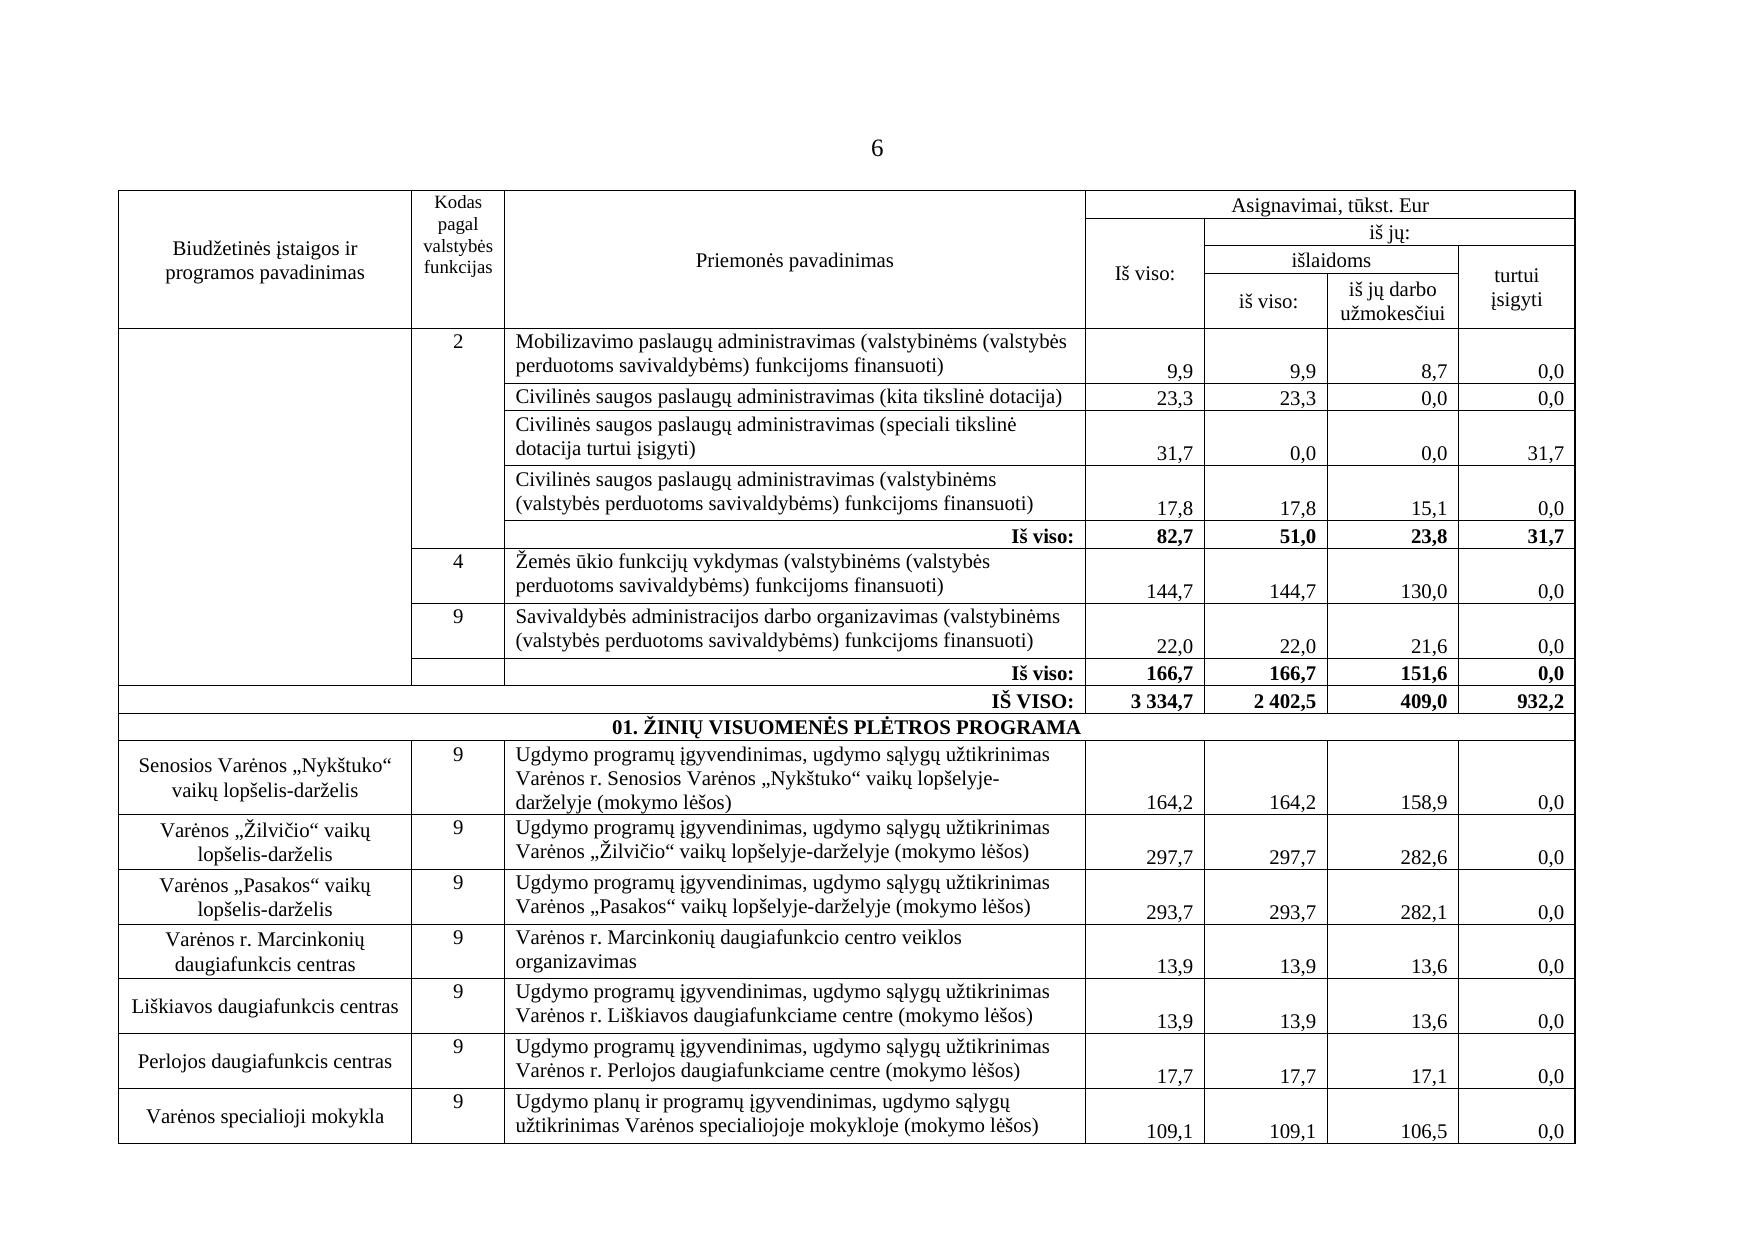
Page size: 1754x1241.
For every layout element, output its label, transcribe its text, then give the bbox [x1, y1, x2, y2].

table_cell 297,7 [1086, 815, 1204, 869]
table_cell Liškiavos daugiafunkcis centras [119, 979, 411, 1033]
table_cell 15,1 [1328, 466, 1458, 520]
table_cell Varėnos „Pasakos“ vaikų lopšelis-darželis [119, 870, 411, 924]
table_cell Ugdymo planų ir programų įgyvendinimas, ugdymo sąlygų užtikrinimas Varėnos specialiojoje mokykloje (mokymo lėšos) [505, 1089, 1085, 1143]
table_cell 23,3 [1086, 384, 1204, 410]
table_cell 0,0 [1459, 384, 1574, 410]
table_cell 13,9 [1086, 979, 1204, 1033]
table_cell Varėnos r. Marcinkonių daugiafunkcis centras [119, 925, 411, 978]
table_cell 0,0 [1205, 411, 1327, 465]
table_cell 4 [412, 549, 504, 603]
table_cell Civilinės saugos paslaugų administravimas (speciali tikslinė dotacija turtui įsigyti) [505, 411, 1085, 465]
table_cell 3 334,7 [1086, 686, 1204, 713]
table_cell 282,6 [1328, 815, 1458, 869]
table_cell Iš viso: [505, 521, 1085, 548]
table_cell [119, 329, 411, 685]
table_cell Varėnos specialioji mokykla [119, 1089, 411, 1143]
table_cell 130,0 [1328, 549, 1458, 603]
table_cell 144,7 [1205, 549, 1327, 603]
table_cell 0,0 [1459, 870, 1574, 924]
table_cell 151,6 [1328, 659, 1458, 685]
table_cell 31,7 [1086, 411, 1204, 465]
table_cell 9 [412, 604, 504, 658]
table_cell 9 [412, 870, 504, 924]
table_header Biudžetinės įstaigos ir programos pavadinimas [119, 191, 411, 328]
table_cell Ugdymo programų įgyvendinimas, ugdymo sąlygų užtikrinimas Varėnos r. Senosios Varėnos „Nykštuko“ vaikų lopšelyje-darželyje (mokymo lėšos) [505, 741, 1085, 814]
table_cell 144,7 [1086, 549, 1204, 603]
table_cell iš jų darbo užmokesčiui [1328, 274, 1458, 328]
table_cell 9,9 [1205, 329, 1327, 383]
table_cell 106,5 [1328, 1089, 1458, 1143]
table_cell 23,3 [1205, 384, 1327, 410]
table_cell 0,0 [1328, 384, 1458, 410]
table_cell [412, 659, 504, 685]
table_cell 0,0 [1459, 466, 1574, 520]
table_cell 17,8 [1205, 466, 1327, 520]
table_cell Ugdymo programų įgyvendinimas, ugdymo sąlygų užtikrinimas Varėnos „Pasakos“ vaikų lopšelyje-darželyje (mokymo lėšos) [505, 870, 1085, 924]
table_cell 164,2 [1086, 741, 1204, 814]
table_cell 21,6 [1328, 604, 1458, 658]
table_cell 22,0 [1086, 604, 1204, 658]
table_cell Ugdymo programų įgyvendinimas, ugdymo sąlygų užtikrinimas Varėnos r. Perlojos daugiafunkciame centre (mokymo lėšos) [505, 1034, 1085, 1088]
table_cell Ugdymo programų įgyvendinimas, ugdymo sąlygų užtikrinimas Varėnos „Žilvičio“ vaikų lopšelyje-darželyje (mokymo lėšos) [505, 815, 1085, 869]
table_cell Ugdymo programų įgyvendinimas, ugdymo sąlygų užtikrinimas Varėnos r. Liškiavos daugiafunkciame centre (mokymo lėšos) [505, 979, 1085, 1033]
table_cell Iš viso: [505, 659, 1085, 685]
table_cell 164,2 [1205, 741, 1327, 814]
table_cell 0,0 [1459, 549, 1574, 603]
table_cell 166,7 [1205, 659, 1327, 685]
table_cell 17,8 [1086, 466, 1204, 520]
table_cell 158,9 [1328, 741, 1458, 814]
table_cell iš viso: [1205, 274, 1327, 328]
table_cell 109,1 [1205, 1089, 1327, 1143]
table_cell turtui įsigyti [1459, 246, 1574, 328]
table_cell 17,1 [1328, 1034, 1458, 1088]
table_cell 22,0 [1205, 604, 1327, 658]
table_cell 9 [412, 815, 504, 869]
table_cell 9 [412, 1034, 504, 1088]
table_cell 13,6 [1328, 925, 1458, 978]
table_cell 9 [412, 925, 504, 978]
table_header Asignavimai, tūkst. Eur [1086, 191, 1574, 218]
table_cell IŠ VISO: [119, 686, 1085, 713]
table_header Kodas pagal valstybės funkcijas [412, 191, 504, 328]
table_cell Civilinės saugos paslaugų administravimas (valstybinėms (valstybės perduotoms savivaldybėms) funkcijoms finansuoti) [505, 466, 1085, 520]
table_cell išlaidoms [1205, 246, 1458, 273]
table_cell Varėnos „Žilvičio“ vaikų lopšelis-darželis [119, 815, 411, 869]
table_cell 0,0 [1328, 411, 1458, 465]
table_cell 0,0 [1459, 925, 1574, 978]
table_cell 109,1 [1086, 1089, 1204, 1143]
table_cell Perlojos daugiafunkcis centras [119, 1034, 411, 1088]
table_cell 31,7 [1459, 411, 1574, 465]
table_cell 17,7 [1086, 1034, 1204, 1088]
table_cell 2 [412, 329, 504, 548]
table_cell 17,7 [1205, 1034, 1327, 1088]
table_cell Žemės ūkio funkcijų vykdymas (valstybinėms (valstybės perduotoms savivaldybėms) funkcijoms finansuoti) [505, 549, 1085, 603]
table_cell 0,0 [1459, 659, 1574, 685]
table_cell 9 [412, 979, 504, 1033]
table_cell 0,0 [1459, 604, 1574, 658]
table_cell 409,0 [1328, 686, 1458, 713]
table_cell iš jų: [1205, 219, 1574, 245]
table_cell 2 402,5 [1205, 686, 1327, 713]
table_cell 9 [412, 1089, 504, 1143]
table_cell 0,0 [1459, 815, 1574, 869]
table_cell Varėnos r. Marcinkonių daugiafunkcio centro veiklos organizavimas [505, 925, 1085, 978]
table_cell 01. ŽINIŲ VISUOMENĖS PLĖTROS PROGRAMA [119, 714, 1574, 740]
table_cell 282,1 [1328, 870, 1458, 924]
table_cell 8,7 [1328, 329, 1458, 383]
table_cell Senosios Varėnos „Nykštuko“ vaikų lopšelis-darželis [119, 741, 411, 814]
table_header Priemonės pavadinimas [505, 191, 1085, 328]
table_cell 297,7 [1205, 815, 1327, 869]
table_cell 293,7 [1205, 870, 1327, 924]
table_cell 31,7 [1459, 521, 1574, 548]
table_cell Savivaldybės administracijos darbo organizavimas (valstybinėms (valstybės perduotoms savivaldybėms) funkcijoms finansuoti) [505, 604, 1085, 658]
table_cell 13,9 [1205, 979, 1327, 1033]
table_cell 13,6 [1328, 979, 1458, 1033]
table_cell Civilinės saugos paslaugų administravimas (kita tikslinė dotacija) [505, 384, 1085, 410]
table_cell 0,0 [1459, 979, 1574, 1033]
table_cell 9,9 [1086, 329, 1204, 383]
table_cell 13,9 [1086, 925, 1204, 978]
table_cell 293,7 [1086, 870, 1204, 924]
table_cell 0,0 [1459, 1089, 1574, 1143]
table_cell 82,7 [1086, 521, 1204, 548]
table_cell 0,0 [1459, 329, 1574, 383]
table_cell 932,2 [1459, 686, 1574, 713]
table_cell Iš viso: [1086, 219, 1204, 328]
table_cell 13,9 [1205, 925, 1327, 978]
table_cell 0,0 [1459, 741, 1574, 814]
table_cell 51,0 [1205, 521, 1327, 548]
table_cell 166,7 [1086, 659, 1204, 685]
table_cell 9 [412, 741, 504, 814]
table_cell 23,8 [1328, 521, 1458, 548]
table_cell 0,0 [1459, 1034, 1574, 1088]
table_cell Mobilizavimo paslaugų administravimas (valstybinėms (valstybės perduotoms savivaldybėms) funkcijoms finansuoti) [505, 329, 1085, 383]
